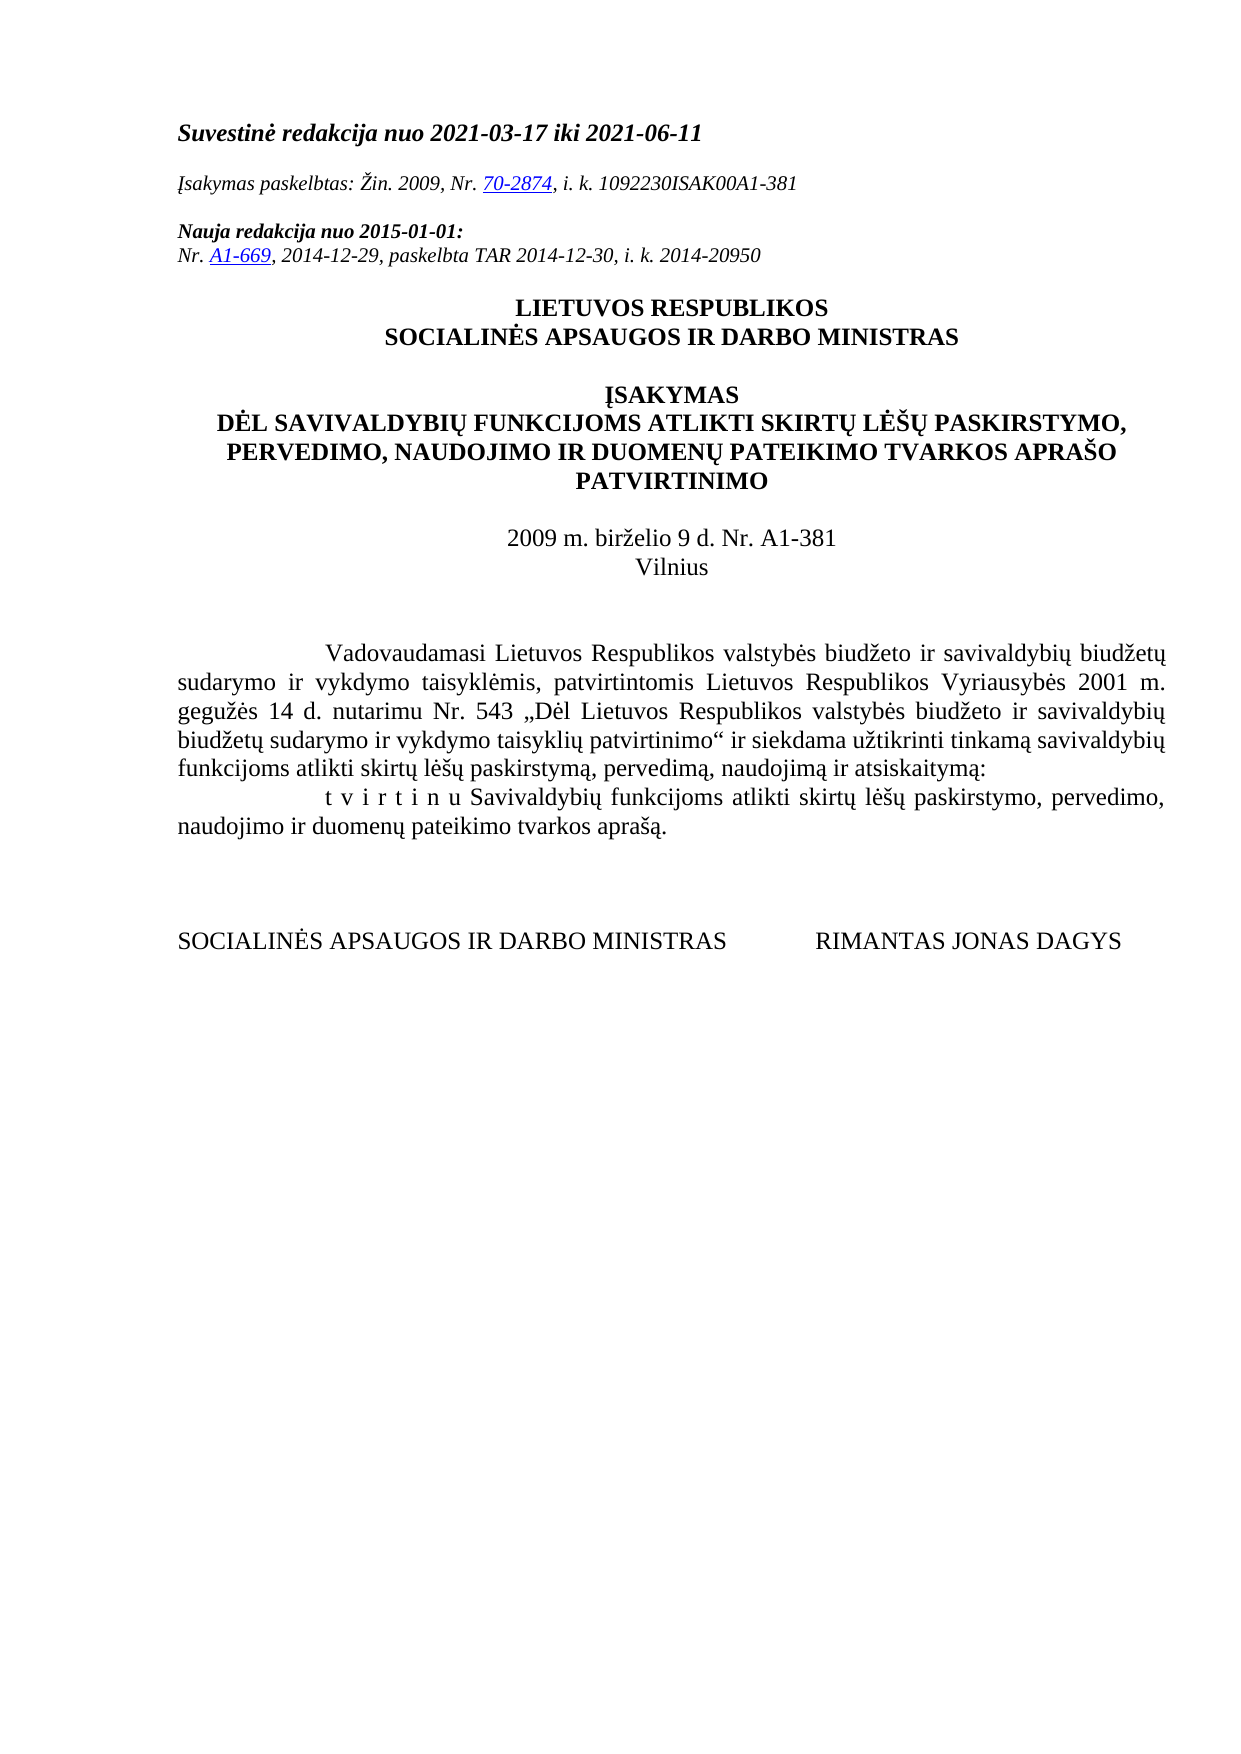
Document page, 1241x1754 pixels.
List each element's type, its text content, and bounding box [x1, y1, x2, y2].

text Vadovaudamasi Lietuvos Respublikos valstybės biudžeto ir savivaldybių biudžetų sudarymo ir vykdymo taisyklėmis, patvirtintomis Lietuvos Respublikos Vyriausybės 2001 m. gegužės 14 d. nutarimu Nr. 543 „Dėl Lietuvos Respublikos valstybės biudžeto ir savivaldybių biudžetų sudarymo ir vykdymo taisyklių patvirtinimo“ ir siekdama užtikrinti tinkamą savivaldybių funkcijoms atlikti skirtų lėšų paskirstymą, pervedimą, naudojimą ir atsiskaitymą: [177, 638, 1166, 782]
text Nauja redakcija nuo 2015-01-01: [177, 219, 1166, 243]
text SOCIALINĖS APSAUGOS IR DARBO MINISTRAS RIMANTAS JONAS DAGYS [177, 926, 1166, 955]
text Vilnius [177, 552, 1166, 581]
text t v i r t i n u Savivaldybių funkcijoms atlikti skirtų lėšų paskirstymo, pervedimo, naudojimo ir duomenų pateikimo tvarkos aprašą. [177, 782, 1166, 840]
text Įsakymas paskelbtas: Žin. 2009, Nr. 70-2874, i. k. 1092230ISAK00A1-381 [177, 171, 1166, 195]
text 2009 m. birželio 9 d. Nr. A1-381 [177, 523, 1166, 552]
text DĖL SAVIVALDYBIŲ FUNKCIJOMS ATLIKTI SKIRTŲ LĖŠŲ PASKIRSTYMO, PERVEDIMO, NAUDOJIMO IR DUOMENŲ PATEIKIMO TVARKOS APRAŠO PATVIRTINIMO [177, 408, 1166, 495]
text Suvestinė redakcija nuo 2021-03-17 iki 2021-06-11 [177, 118, 1166, 147]
text LIETUVOS RESPUBLIKOS [177, 293, 1166, 322]
text Nr. A1-669, 2014-12-29, paskelbta TAR 2014-12-30, i. k. 2014-20950 [177, 243, 1166, 267]
text SOCIALINĖS APSAUGOS IR DARBO MINISTRAS [177, 322, 1166, 351]
text ĮSAKYMAS [177, 380, 1166, 408]
